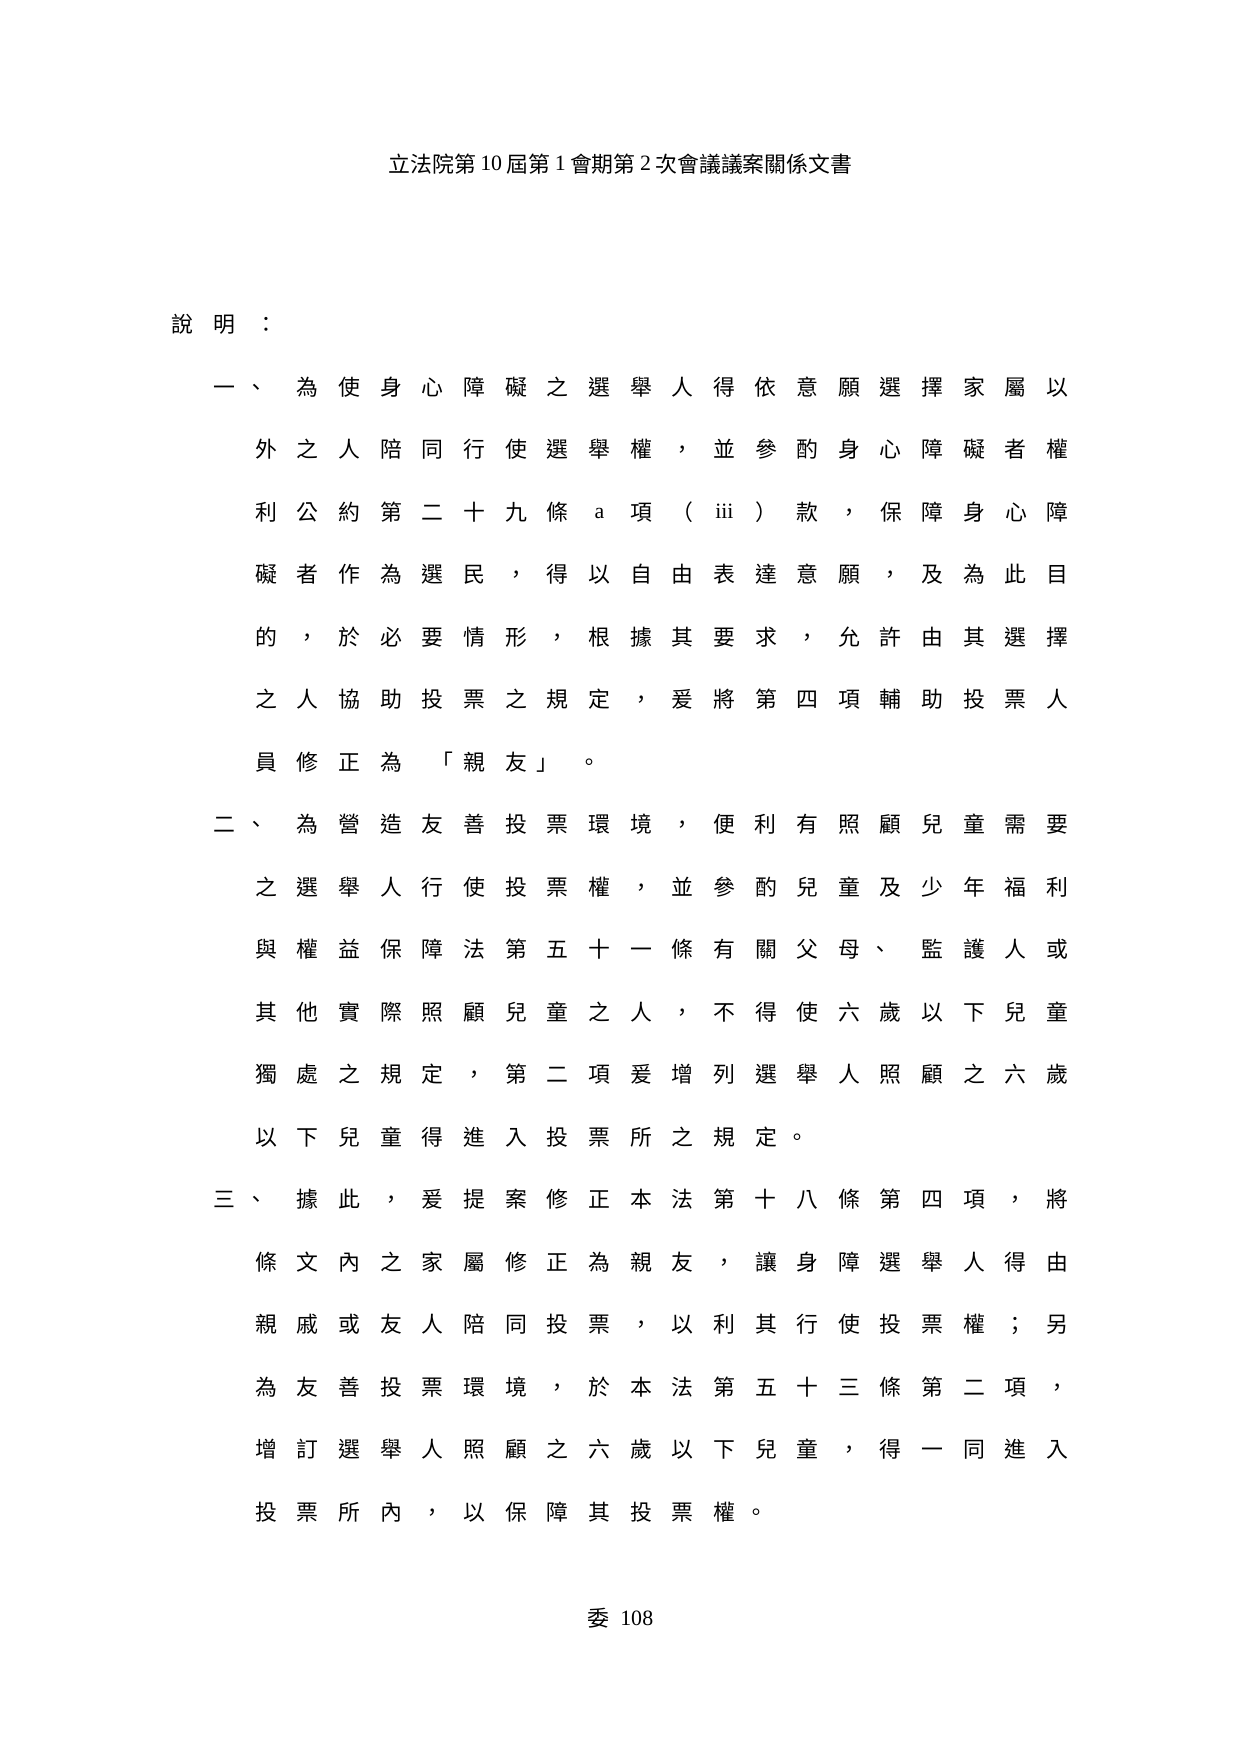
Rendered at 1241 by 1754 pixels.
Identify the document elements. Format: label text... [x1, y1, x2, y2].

text 三、據此，爰提案修正本法第十八條第四項，將條文內之家屬修正為親友，讓身障選舉人得由親戚或友人陪同投票，以利其行使投票權；另為友善投票環境，於本法第五十三條第二項，增訂選舉人照顧之六歲以下兒童，得一同進入投票所內，以保障其投票權。 [184, 1156, 1078, 1531]
text 一、為使身心障礙之選舉人得依意願選擇家屬以外之人陪同行使選舉權，並參酌身心障礙者權利公約第二十九條a項（iii）款，保障身心障礙者作為選民，得以自由表達意願，及為此目的，於必要情形，根據其要求，允許由其選擇之人協助投票之規定，爰將第四項輔助投票人員修正為「親友」。 [184, 344, 1078, 781]
text 二、為營造友善投票環境，便利有照顧兒童需要之選舉人行使投票權，並參酌兒童及少年福利與權益保障法第五十一條有關父母、監護人或其他實際照顧兒童之人，不得使六歲以下兒童獨處之規定，第二項爰增列選舉人照顧之六歲以下兒童得進入投票所之規定。 [184, 781, 1078, 1156]
text 說明： [162, 281, 1078, 344]
